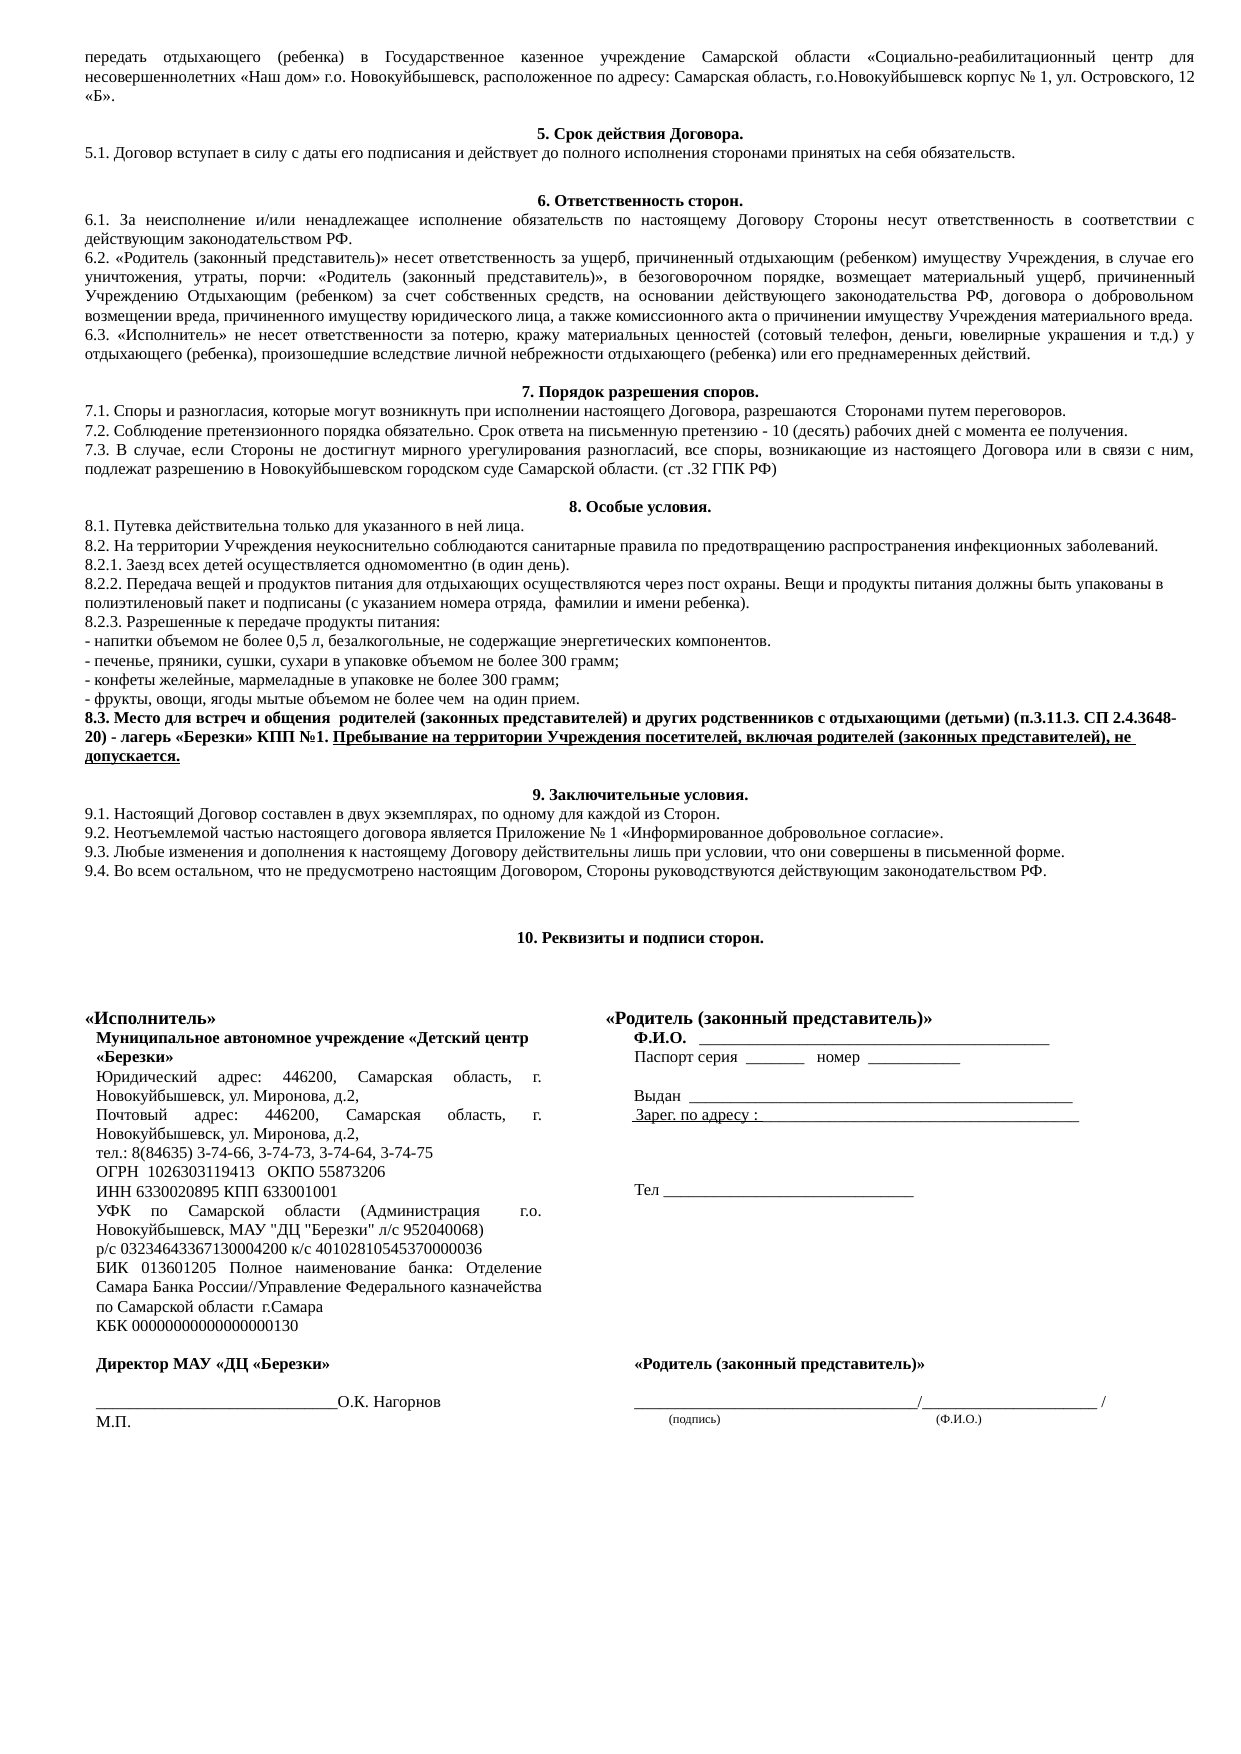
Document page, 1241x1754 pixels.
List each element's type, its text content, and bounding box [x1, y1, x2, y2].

text 7.2. Соблюдение претензионного порядка обязательно. Срок ответа на письменную претензию - 10 (десять) рабочих дней с момента ее получения. [84, 420, 1196, 439]
table_cell Директор МАУ «ДЦ «Березки» _____________________________О.К. Нагорнов М.П. [85, 1354, 553, 1431]
text 8.2.2. Передача вещей и продуктов питания для отдыхающих осуществляются через пост охраны. Вещи и продукты питания должны быть упакованы в полиэтиленовый пакет и подписаны (с указанием номера отряда, фамилии и имени ребенка). [84, 574, 1196, 612]
text 9.3. Любые изменения и дополнения к настоящему Договору действительны лишь при условии, что они совершены в письменной форме. [84, 842, 1196, 861]
text «Исполнитель» «Родитель (законный представитель)» [84, 1007, 1196, 1028]
text 8.2. На территории Учреждения неукоснительно соблюдаются санитарные правила по предотвращению распространения инфекционных заболеваний. [84, 535, 1196, 554]
text - конфеты желейные, мармеладные в упаковке не более 300 грамм; [84, 669, 1196, 689]
table_header Ф.И.О. __________________________________________ Паспорт серия _______ номер ___________ Выдан ______________________________________________ Зарег. по адресу : ______________________________________ Тел ______________________________ [554, 1028, 1195, 1354]
text 10. Реквизиты и подписи сторон. [84, 927, 1196, 947]
table_cell «Родитель (законный представитель)» __________________________________/_____________________ / (подпись) (Ф.И.О.) [554, 1354, 1195, 1431]
text 6.2. «Родитель (законный представитель)» несет ответственность за ущерб, причиненный отдыхающим (ребенком) имуществу Учреждения, в случае его уничтожения, утраты, порчи: «Родитель (законный представитель)», в безоговорочном порядке, возмещает материальный ущерб, причиненный Учреждению Отдыхающим (ребенком) за счет собственных средств, на основании действующего законодательства РФ, договора о добровольном возмещении вреда, причиненного имуществу юридического лица, а также комиссионного акта о причинении имуществу Учреждения материального вреда. [84, 248, 1196, 324]
text 8.2.1. Заезд всех детей осуществляется одномоментно (в один день). [84, 554, 1196, 574]
text 9.4. Во всем остальном, что не предусмотрено настоящим Договором, Стороны руководствуются действующим законодательством РФ. [84, 861, 1196, 880]
text 6. Ответственность сторон. [84, 190, 1196, 209]
text - печенье, пряники, сушки, сухари в упаковке объемом не более 300 грамм; [84, 650, 1196, 669]
text 6.3. «Исполнитель» не несет ответственности за потерю, кражу материальных ценностей (сотовый телефон, деньги, ювелирные украшения и т.д.) у отдыхающего (ребенка), произошедшие вследствие личной небрежности отдыхающего (ребенка) или его преднамеренных действий. [84, 324, 1196, 363]
text 5.1. Договор вступает в силу с даты его подписания и действует до полного исполнения сторонами принятых на себя обязательств. [84, 143, 1196, 162]
text 7.3. В случае, если Стороны не достигнут мирного урегулирования разногласий, все споры, возникающие из настоящего Договора или в связи с ним, подлежат разрешению в Новокуйбышевском городском суде Самарской области. (ст .32 ГПК РФ) [84, 439, 1196, 478]
text 8.2.3. Разрешенные к передаче продукты питания: [84, 612, 1196, 631]
text 8. Особые условия. [84, 497, 1196, 516]
text 8.3. Место для встреч и общения родителей (законных представителей) и других родственников с отдыхающими (детьми) (п.3.11.3. СП 2.4.3648-20) - лагерь «Березки» КПП №1. Пребывание на территории Учреждения посетителей, включая родителей (законных представителей), не допускается. [84, 708, 1196, 765]
text передать отдыхающего (ребенка) в Государственное казенное учреждение Самарской области «Социально-реабилитационный центр для несовершеннолетних «Наш дом» г.о. Новокуйбышевск, расположенное по адресу: Самарская область, г.о.Новокуйбышевск корпус № 1, ул. Островского, 12 «Б». [84, 47, 1196, 105]
text 7. Порядок разрешения споров. [84, 382, 1196, 401]
text 5. Срок действия Договора. [84, 124, 1196, 143]
table_header Муниципальное автономное учреждение «Детский центр «Березки» Юридический адрес: 446200, Самарская область, г. Новокуйбышевск, ул. Миронова, д.2, Почтовый адрес: 446200, Самарская область, г. Новокуйбышевск, ул. Миронова, д.2, тел.: 8(84635) 3-74-66, 3-74-73, 3-74-64, 3-74-75 ОГРН 1026303119413 ОКПО 55873206 ИНН 6330020895 КПП 633001001 УФК по Самарской области (Администрация г.о. Новокуйбышевск, МАУ "ДЦ "Березки" л/с 952040068) р/с 03234643367130004200 к/с 40102810545370000036 БИК 013601205 Полное наименование банка: Отделение Самара Банка России//Управление Федерального казначейства по Самарской области г.Самара КБК 00000000000000000130 [85, 1028, 553, 1354]
text 9.2. Неотъемлемой частью настоящего договора является Приложение № 1 «Информированное добровольное согласие». [84, 823, 1196, 842]
text 7.1. Споры и разногласия, которые могут возникнуть при исполнении настоящего Договора, разрешаются Сторонами путем переговоров. [84, 401, 1196, 420]
text 8.1. Путевка действительна только для указанного в ней лица. [84, 516, 1196, 535]
text - фрукты, овощи, ягоды мытые объемом не более чем на один прием. [84, 689, 1196, 708]
text 6.1. За неисполнение и/или ненадлежащее исполнение обязательств по настоящему Договору Стороны несут ответственность в соответствии с действующим законодательством РФ. [84, 209, 1196, 248]
text 9.1. Настоящий Договор составлен в двух экземплярах, по одному для каждой из Сторон. [84, 804, 1196, 823]
text - напитки объемом не более 0,5 л, безалкогольные, не содержащие энергетических компонентов. [84, 631, 1196, 650]
text 9. Заключительные условия. [84, 784, 1196, 804]
